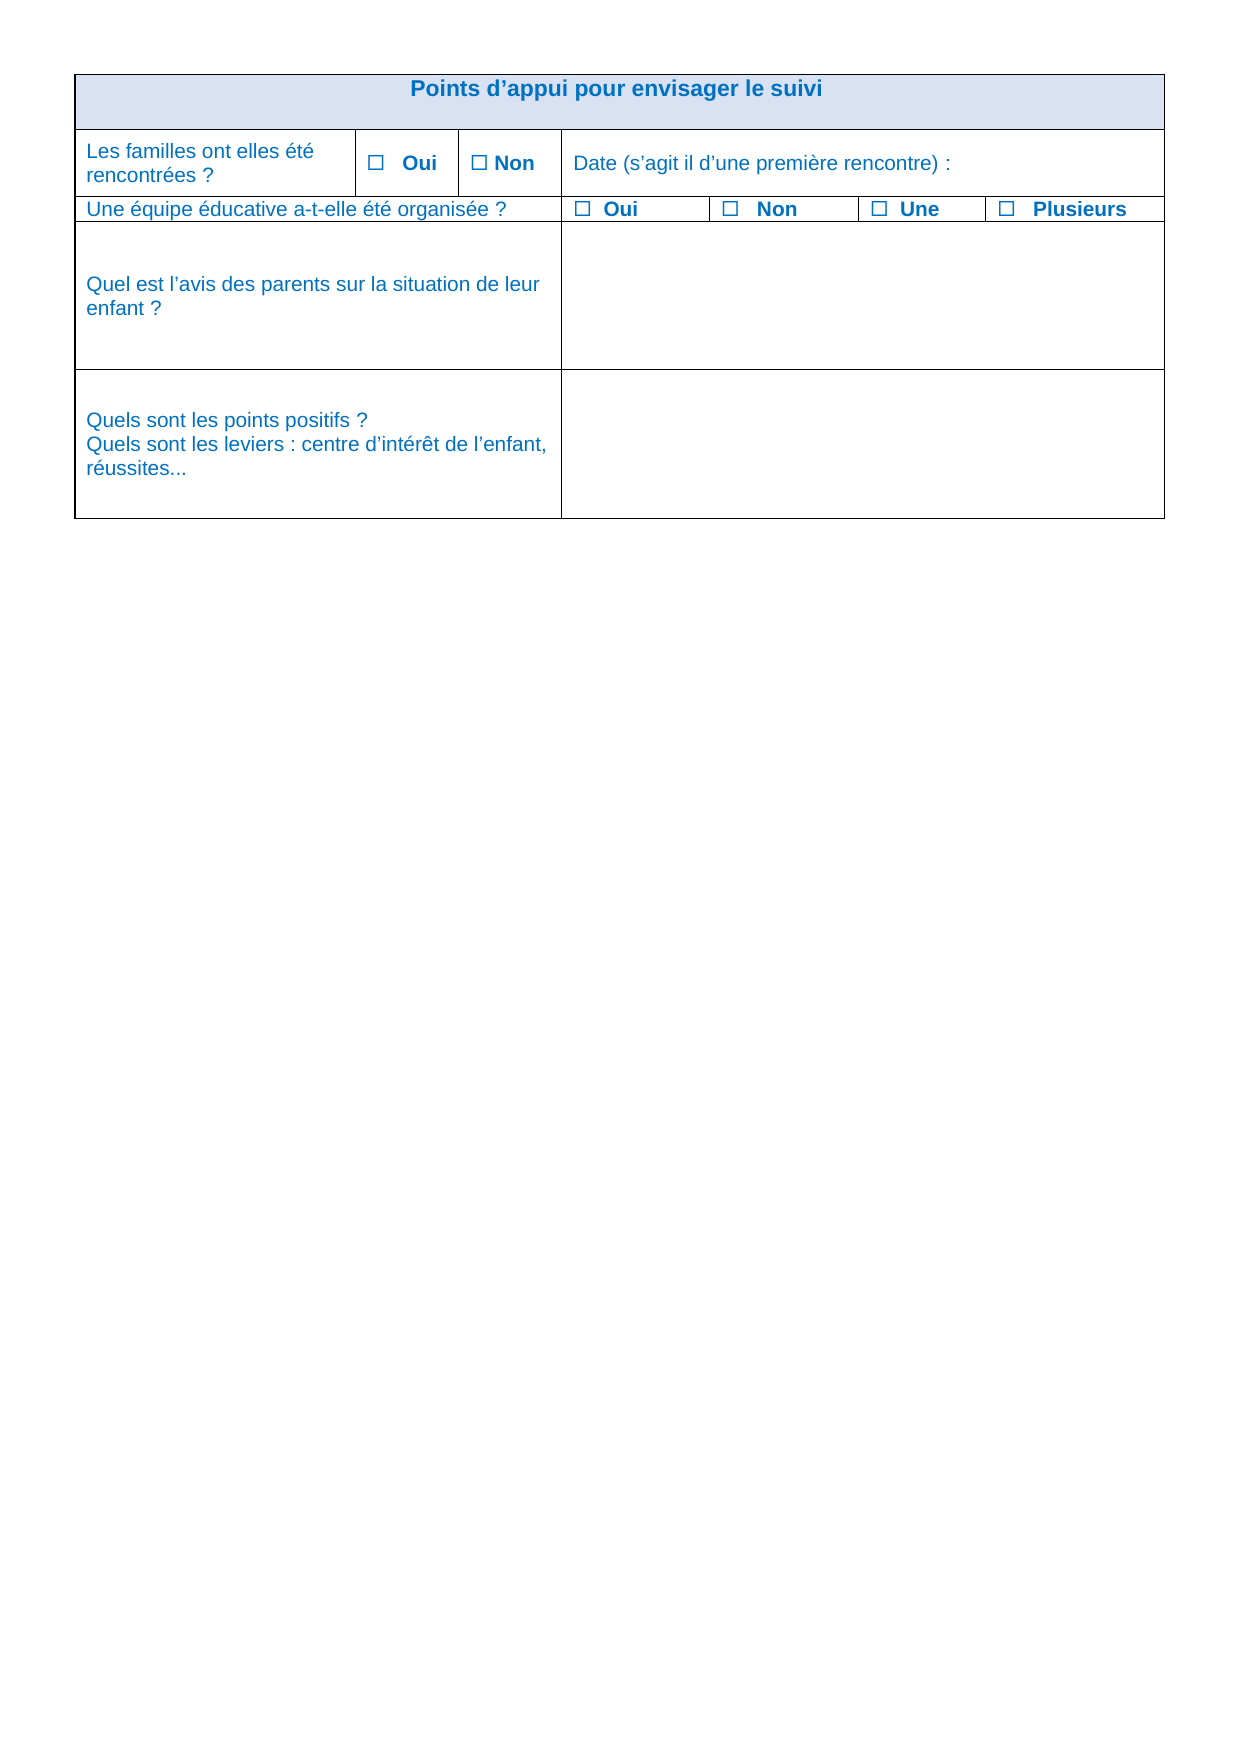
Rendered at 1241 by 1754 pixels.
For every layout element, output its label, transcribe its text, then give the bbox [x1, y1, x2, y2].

table_cell  Plusieurs [986, 197, 1164, 221]
table_cell  Oui [356, 130, 458, 196]
table_cell [562, 222, 1164, 369]
table_cell [562, 370, 1164, 518]
table_cell  Une [859, 197, 985, 221]
table_cell Date (s’agit il d’une première rencontre) : [562, 130, 1164, 196]
table_cell Quel est l’avis des parents sur la situation de leur enfant ? [76, 222, 561, 369]
table_cell  Oui [562, 197, 709, 221]
table_header Points d’appui pour envisager le suivi [76, 75, 1164, 129]
table_cell Les familles ont elles été rencontrées ? [76, 130, 355, 196]
table_cell Quels sont les points positifs ? Quels sont les leviers : centre d’intérêt de l’enfant, réussites... [76, 370, 561, 518]
table_cell  Non [710, 197, 858, 221]
table_cell Une équipe éducative a-t-elle été organisée ? [76, 197, 561, 221]
table_cell  Non [459, 130, 561, 196]
